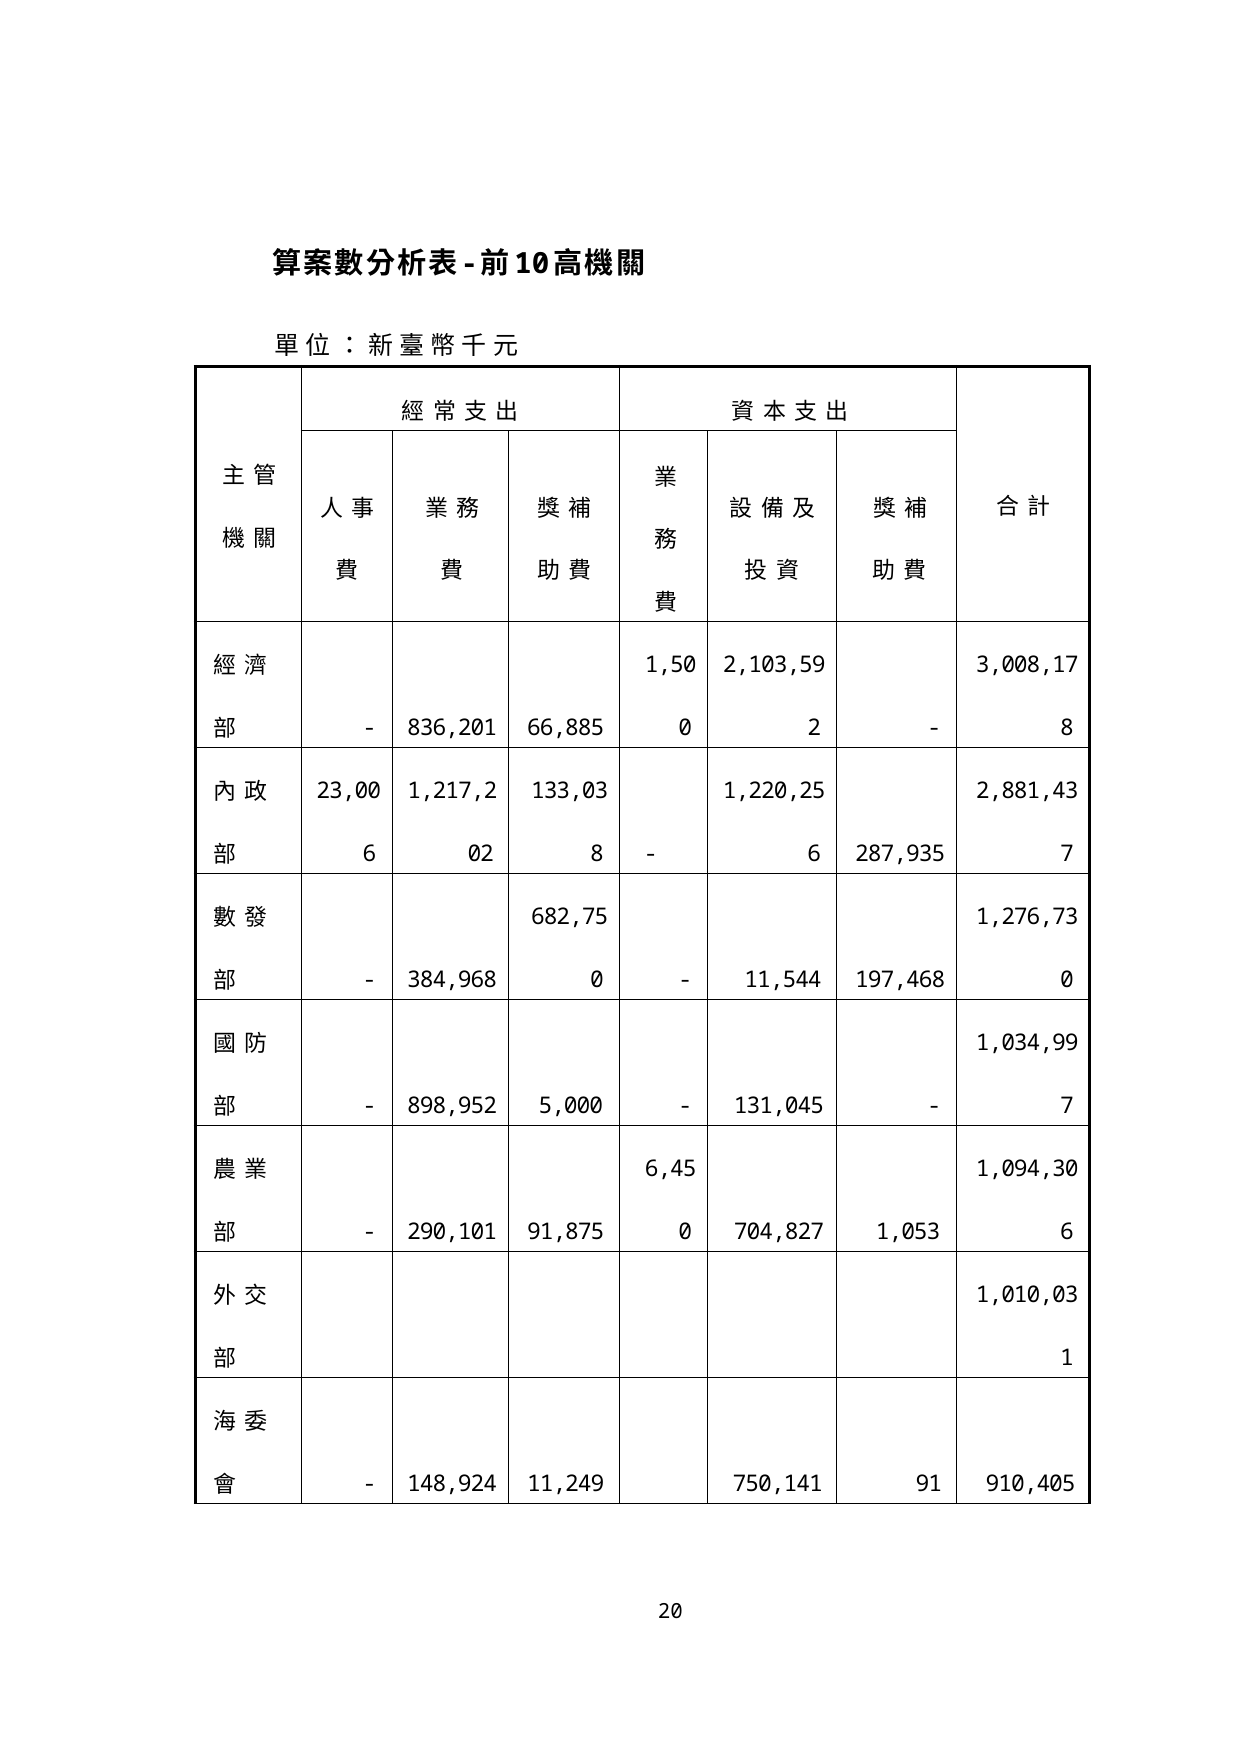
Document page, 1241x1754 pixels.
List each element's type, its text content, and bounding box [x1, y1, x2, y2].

table_cell 682,750 [509, 874, 619, 999]
table_cell - [302, 622, 392, 747]
table_cell 1,217,202 [393, 748, 508, 873]
table_cell 197,468 [837, 874, 956, 999]
table_cell - [837, 1000, 956, 1125]
table_cell 898,952 [393, 1000, 508, 1125]
table_header 資本支出 [620, 368, 956, 430]
table_cell 91,875 [509, 1126, 619, 1251]
table_cell 704,827 [708, 1126, 836, 1251]
table_cell 148,924 [393, 1378, 508, 1503]
table_cell 5,000 [509, 1000, 619, 1125]
table_cell 獎補助費 [837, 431, 956, 621]
table_cell 133,038 [509, 748, 619, 873]
table_cell 數發部 [197, 874, 301, 999]
table_cell 設備及投資 [708, 431, 836, 621]
table_cell 131,045 [708, 1000, 836, 1125]
table_cell 獎補助費 [509, 431, 619, 621]
table_cell - [837, 622, 956, 747]
table_cell - [302, 874, 392, 999]
table_cell 1,034,997 [957, 1000, 1088, 1125]
table_cell 海委會 [197, 1378, 301, 1503]
table_cell 91 [837, 1378, 956, 1503]
table_cell 內政部 [197, 748, 301, 873]
table_cell 750,141 [708, 1378, 836, 1503]
table_cell 66,885 [509, 622, 619, 747]
table_cell 經濟部 [197, 622, 301, 747]
table_cell 農業部 [197, 1126, 301, 1251]
table_cell 1,276,730 [957, 874, 1088, 999]
table_cell 384,968 [393, 874, 508, 999]
table_cell - [302, 1000, 392, 1125]
table_cell [708, 1252, 836, 1377]
table_cell 3,008,178 [957, 622, 1088, 747]
table_cell 1,053 [837, 1126, 956, 1251]
table_cell - [302, 1378, 392, 1503]
table_cell [393, 1252, 508, 1377]
text 算案數分析表-前10高機關 單位：新臺幣千元 [177, 177, 1063, 365]
table_cell 1,010,031 [957, 1252, 1088, 1377]
table_cell 910,405 [957, 1378, 1088, 1503]
table_cell - [302, 1126, 392, 1251]
table_cell 2,103,592 [708, 622, 836, 747]
table_cell 業務費 [393, 431, 508, 621]
table_cell [837, 1252, 956, 1377]
table_cell 1,500 [620, 622, 707, 747]
table_cell 1,220,256 [708, 748, 836, 873]
table_cell 人事費 [302, 431, 392, 621]
table_cell 290,101 [393, 1126, 508, 1251]
table_cell 287,935 [837, 748, 956, 873]
table_cell 836,201 [393, 622, 508, 747]
table_cell 23,006 [302, 748, 392, 873]
table_header 經常支出 [302, 368, 619, 430]
table_cell 國防部 [197, 1000, 301, 1125]
table_cell 6,450 [620, 1126, 707, 1251]
table_cell - [620, 748, 707, 873]
table_cell 1,094,306 [957, 1126, 1088, 1251]
table_cell - [620, 1000, 707, 1125]
table_cell [509, 1252, 619, 1377]
table_cell [302, 1252, 392, 1377]
table_header 主管機關 [197, 368, 301, 621]
table_cell 2,881,437 [957, 748, 1088, 873]
table_cell 業務費 [620, 431, 707, 621]
table_cell 11,249 [509, 1378, 619, 1503]
table_cell 外交部 [197, 1252, 301, 1377]
table_cell 11,544 [708, 874, 836, 999]
table_cell [620, 1378, 707, 1503]
table_cell - [620, 874, 707, 999]
table_header 合計 [957, 368, 1088, 621]
table_cell [620, 1252, 707, 1377]
